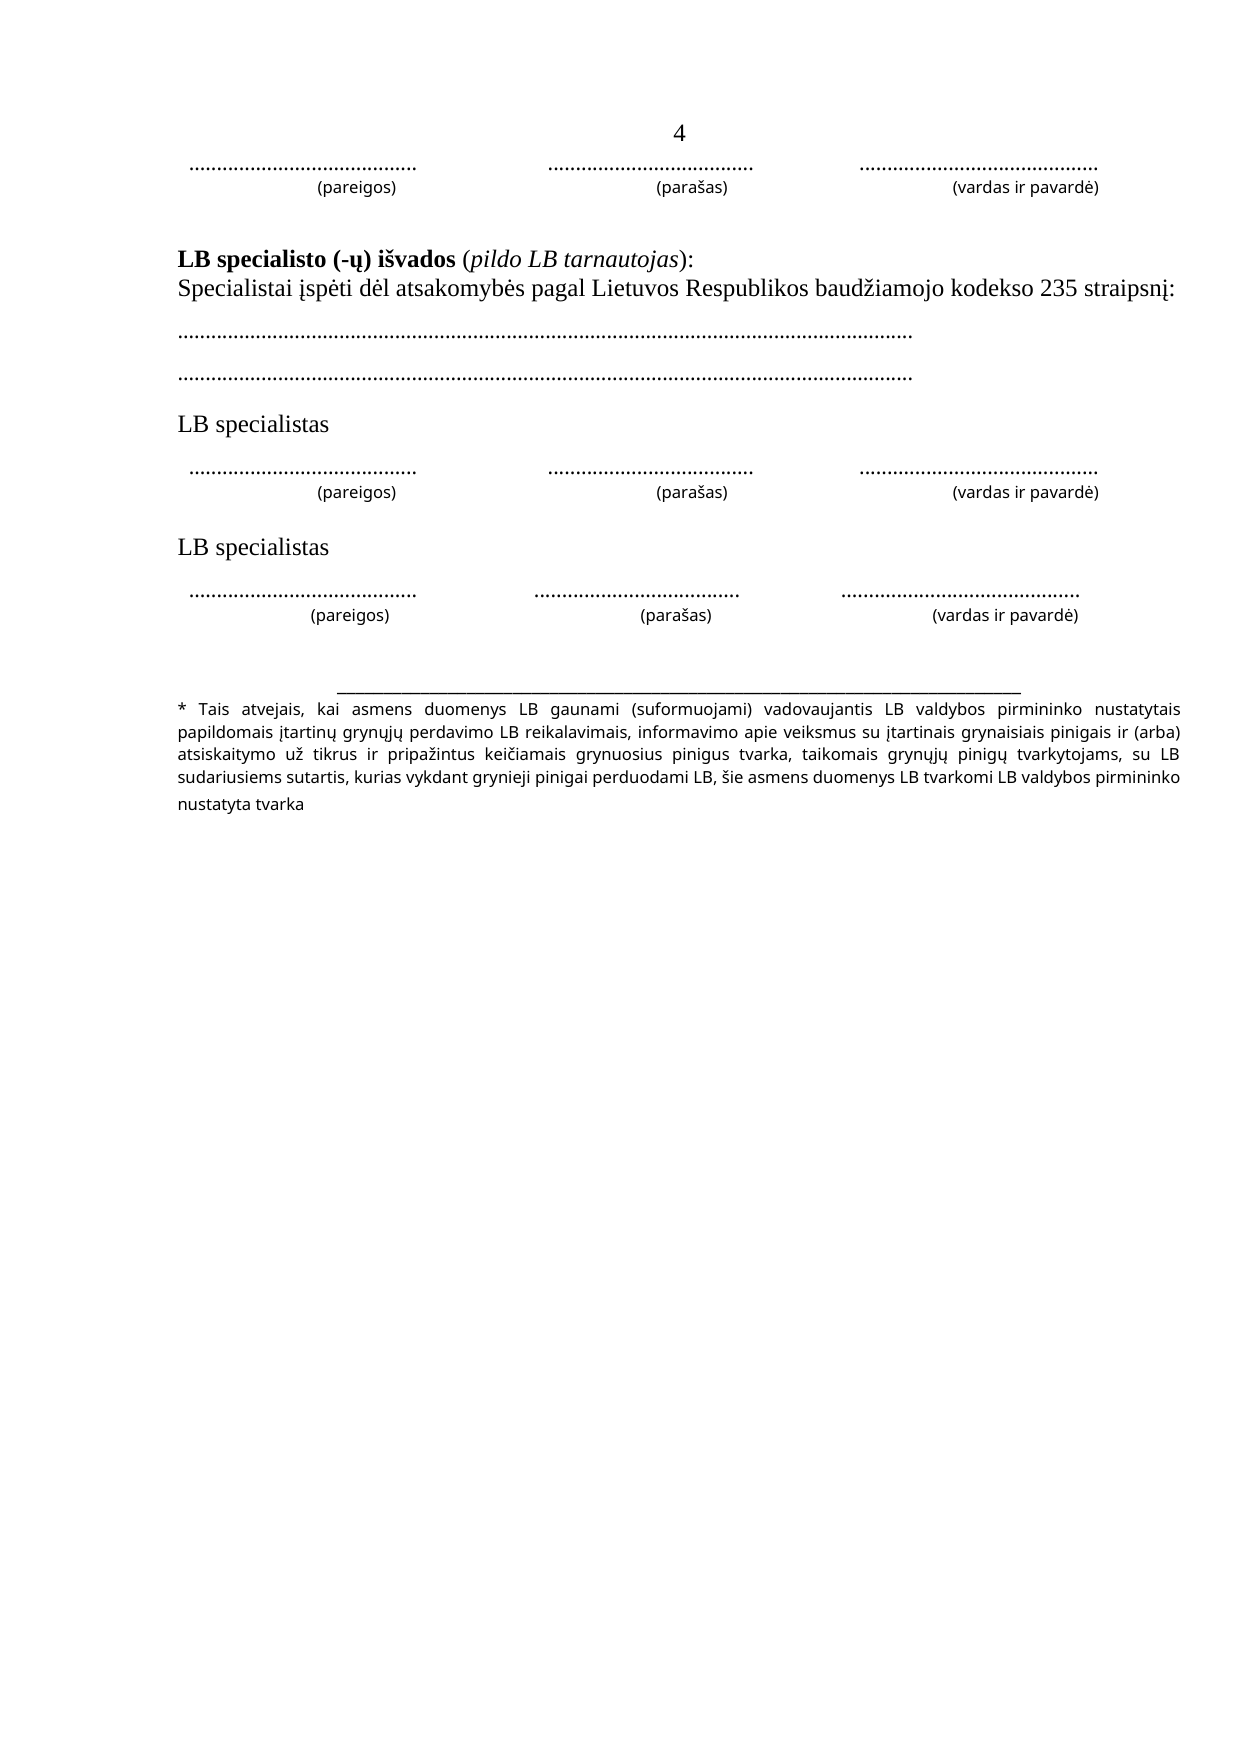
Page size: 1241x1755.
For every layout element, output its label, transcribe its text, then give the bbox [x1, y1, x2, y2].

text __________________________________________________________________________ [177, 669, 1181, 697]
table_cell (parašas) [536, 176, 848, 199]
table_header ......................................... [177, 148, 536, 176]
table_header ........................................... [848, 453, 1204, 481]
table_cell [177, 626, 522, 640]
text LB specialisto (-ų) išvados (pildo LB tarnautojas): [177, 244, 1181, 273]
table_cell (vardas ir pavardė) [848, 176, 1204, 199]
table_header ......................................... [177, 453, 536, 481]
table_header ........................................... [848, 148, 1204, 176]
table_cell (pareigos) [177, 176, 536, 199]
table_cell (pareigos) [177, 604, 522, 626]
text LB specialistas [177, 409, 1181, 438]
text LB specialistas [177, 532, 1181, 561]
table_cell [848, 199, 1204, 221]
text Specialistai įspėti dėl atsakomybės pagal Lietuvos Respublikos baudžiamojo kodekso 235 straipsnį: [177, 273, 1181, 302]
text .................................................................................................................................... [177, 358, 1181, 387]
table_header ..................................... [523, 575, 829, 603]
table_cell [177, 504, 536, 526]
table_header ..................................... [536, 453, 848, 481]
table_header ..................................... [536, 148, 848, 176]
table_cell [536, 199, 848, 221]
table_cell (vardas ir pavardė) [848, 481, 1204, 504]
table_cell [523, 626, 829, 640]
table_cell [829, 626, 1181, 640]
table_cell (vardas ir pavardė) [829, 604, 1181, 626]
table_cell (pareigos) [177, 481, 536, 504]
text .................................................................................................................................... [177, 316, 1181, 344]
table_cell [177, 199, 536, 221]
table_cell [848, 504, 1204, 526]
table_header ........................................... [829, 575, 1181, 603]
text * Tais atvejais, kai asmens duomenys LB gaunami (suformuojami) vadovaujantis LB valdybos pirmininko nustatytais papildomais įtartinų grynųjų perdavimo LB reikalavimais, informavimo apie veiksmus su įtartinais grynaisiais pinigais ir (arba) atsiskaitymo už tikrus ir pripažintus keičiamais grynuosius pinigus tvarka, taikomais grynųjų pinigų tvarkytojams, su LB sudariusiems sutartis, kurias vykdant grynieji pinigai perduodami LB, šie asmens duomenys LB tvarkomi LB valdybos pirmininko nustatyta tvarka [177, 697, 1181, 817]
table_cell (parašas) [536, 481, 848, 504]
table_header ......................................... [177, 575, 522, 603]
table_cell [536, 504, 848, 526]
table_cell (parašas) [523, 604, 829, 626]
